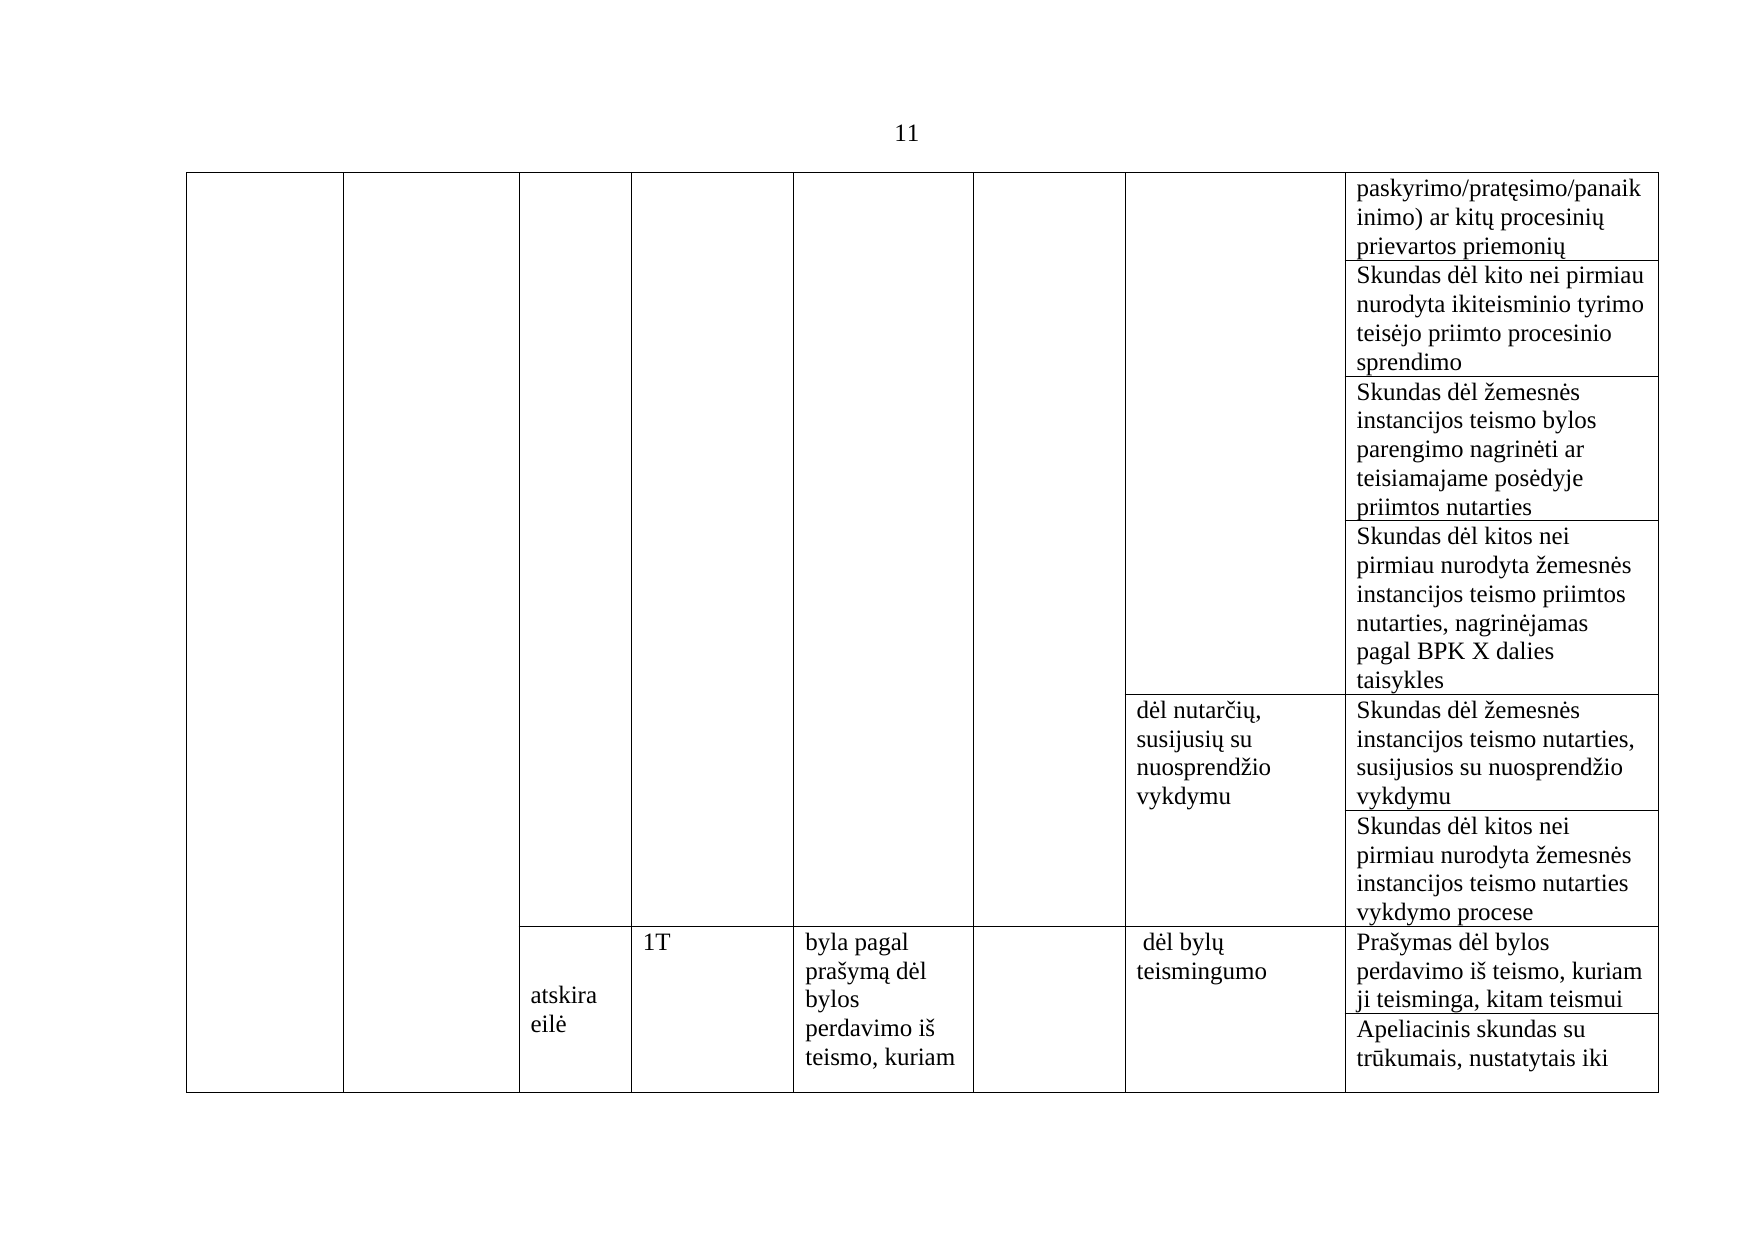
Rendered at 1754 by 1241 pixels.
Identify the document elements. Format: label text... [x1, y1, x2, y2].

table_cell byla pagal prašymą dėl bylos perdavimo iš teismo, kuriam [794, 927, 973, 1092]
table_cell Skundas dėl kitos nei pirmiau nurodyta žemesnės instancijos teismo priimtos nutarties, nagrinėjamas pagal BPK X dalies taisykles [1346, 521, 1658, 694]
table_cell Skundas dėl kitos nei pirmiau nurodyta žemesnės instancijos teismo nutarties vykdymo procese [1346, 811, 1658, 926]
table_cell [187, 173, 343, 1092]
table_cell Skundas dėl žemesnės instancijos teismo nutarties, susijusios su nuosprendžio vykdymu [1346, 695, 1658, 810]
table_cell [794, 173, 973, 926]
table_cell [1126, 173, 1345, 694]
table_cell [520, 173, 631, 926]
table_cell Apeliacinis skundas su trūkumais, nustatytais iki [1346, 1014, 1658, 1092]
table_cell [974, 173, 1125, 926]
table_cell Prašymas dėl bylos perdavimo iš teismo, kuriam ji teisminga, kitam teismui [1346, 927, 1658, 1013]
table_cell Skundas dėl žemesnės instancijos teismo bylos parengimo nagrinėti ar teisiamajame posėdyje priimtos nutarties [1346, 377, 1658, 520]
table_cell dėl bylų teismingumo [1126, 927, 1345, 1092]
table_cell dėl nutarčių, susijusių su nuosprendžio vykdymu [1126, 695, 1345, 926]
table_cell 1T [632, 927, 793, 1092]
table_cell atskira eilė [520, 927, 631, 1092]
table_cell paskyrimo/pratęsimo/panaikinimo) ar kitų procesinių prievartos priemonių [1346, 173, 1658, 259]
table_cell Skundas dėl kito nei pirmiau nurodyta ikiteisminio tyrimo teisėjo priimto procesinio sprendimo [1346, 261, 1658, 376]
table_cell [632, 173, 793, 926]
table_cell [974, 927, 1125, 1092]
table_cell [344, 173, 519, 1092]
